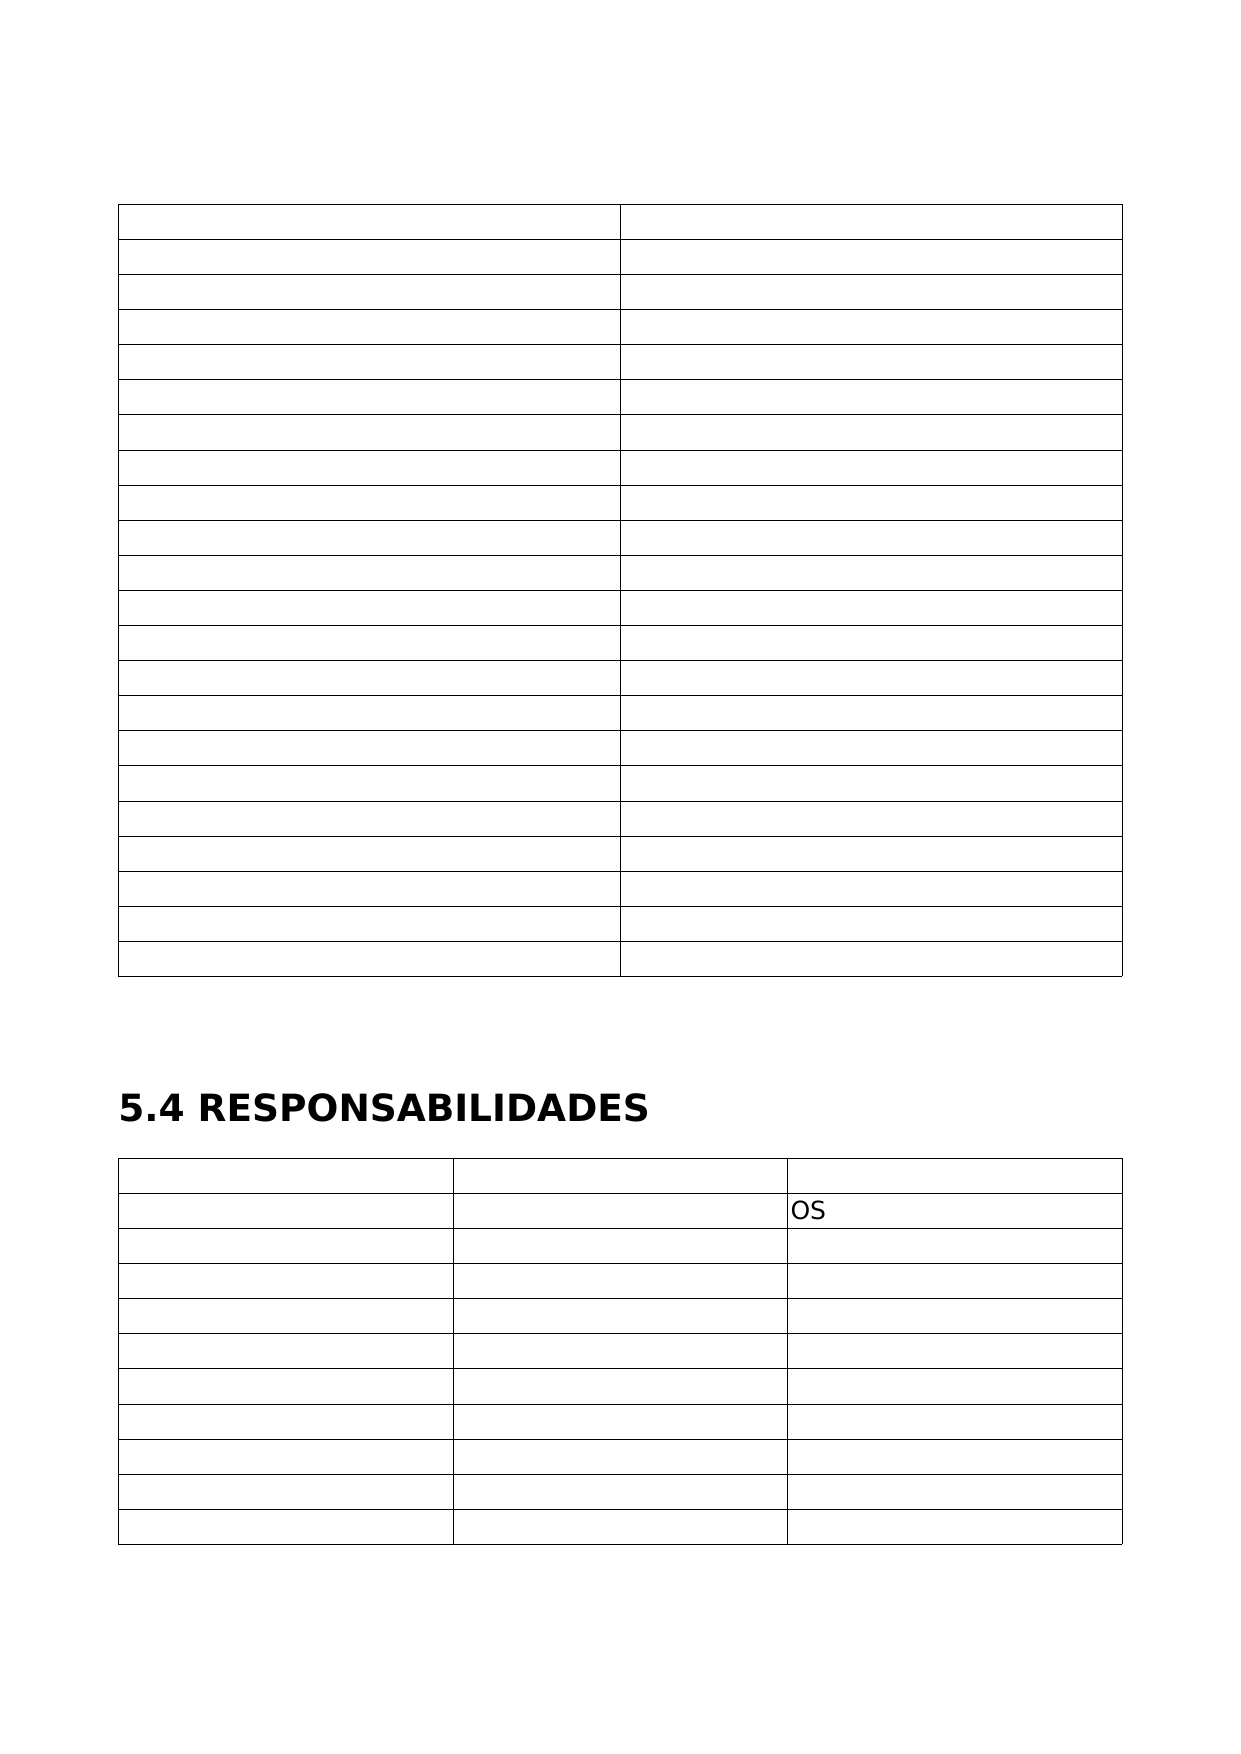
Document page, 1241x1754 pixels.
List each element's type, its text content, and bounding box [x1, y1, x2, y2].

table_header [788, 1159, 1122, 1193]
table_cell [119, 240, 620, 274]
table_header [119, 1159, 453, 1193]
table_cell [119, 626, 620, 660]
table_cell [119, 1299, 453, 1333]
table_cell OS [788, 1194, 1122, 1228]
table_cell [119, 1510, 453, 1544]
table_cell [621, 240, 1122, 274]
table_cell [119, 1475, 453, 1509]
table_cell [788, 1264, 1122, 1298]
table_cell [119, 275, 620, 309]
table_cell [621, 731, 1122, 765]
table_header [454, 1159, 787, 1193]
table_cell [621, 626, 1122, 660]
table_cell [119, 1405, 453, 1438]
table_cell [621, 310, 1122, 344]
table_cell [454, 1229, 787, 1263]
table_cell [119, 731, 620, 765]
table_cell [119, 942, 620, 976]
table_cell [119, 591, 620, 625]
table_cell [119, 310, 620, 344]
table_cell [621, 451, 1122, 484]
table_cell [119, 521, 620, 555]
table_header [119, 205, 620, 239]
table_cell [119, 1369, 453, 1403]
table_cell [119, 415, 620, 449]
table_cell [621, 696, 1122, 730]
table_cell [119, 1440, 453, 1474]
table_cell [788, 1299, 1122, 1333]
table_cell [119, 661, 620, 695]
table_cell [454, 1264, 787, 1298]
table_cell [788, 1510, 1122, 1544]
table_cell [119, 556, 620, 590]
table_cell [454, 1299, 787, 1333]
table_cell [788, 1440, 1122, 1474]
table_cell [621, 415, 1122, 449]
table_cell [119, 1264, 453, 1298]
table_cell [621, 380, 1122, 414]
table_cell [621, 661, 1122, 695]
table_cell [621, 942, 1122, 976]
table_cell [119, 766, 620, 801]
table_cell [119, 380, 620, 414]
table_cell [621, 907, 1122, 941]
table_cell [454, 1194, 787, 1228]
table_cell [454, 1405, 787, 1438]
table_cell [788, 1229, 1122, 1263]
table_cell [454, 1475, 787, 1509]
table_cell [454, 1510, 787, 1544]
table_cell [454, 1334, 787, 1368]
table_cell [621, 766, 1122, 801]
table_cell [454, 1369, 787, 1403]
table_cell [621, 837, 1122, 871]
table_cell [119, 872, 620, 906]
table_cell [119, 486, 620, 520]
table_cell [119, 1194, 453, 1228]
table_cell [621, 802, 1122, 836]
table_cell [119, 1229, 453, 1263]
table_cell [119, 451, 620, 484]
table_cell [119, 837, 620, 871]
table_cell [621, 521, 1122, 555]
table_cell [788, 1475, 1122, 1509]
table_cell [788, 1334, 1122, 1368]
table_cell [119, 907, 620, 941]
table_cell [119, 802, 620, 836]
subtitle 5.4 RESPONSABILIDADES [118, 1087, 1122, 1130]
table_cell [621, 556, 1122, 590]
table_cell [621, 345, 1122, 379]
table_cell [119, 696, 620, 730]
table_cell [621, 591, 1122, 625]
table_cell [119, 345, 620, 379]
table_cell [788, 1369, 1122, 1403]
table_cell [621, 872, 1122, 906]
table_cell [454, 1440, 787, 1474]
table_header [621, 205, 1122, 239]
table_cell [788, 1405, 1122, 1438]
table_cell [621, 486, 1122, 520]
table_cell [119, 1334, 453, 1368]
table_cell [621, 275, 1122, 309]
